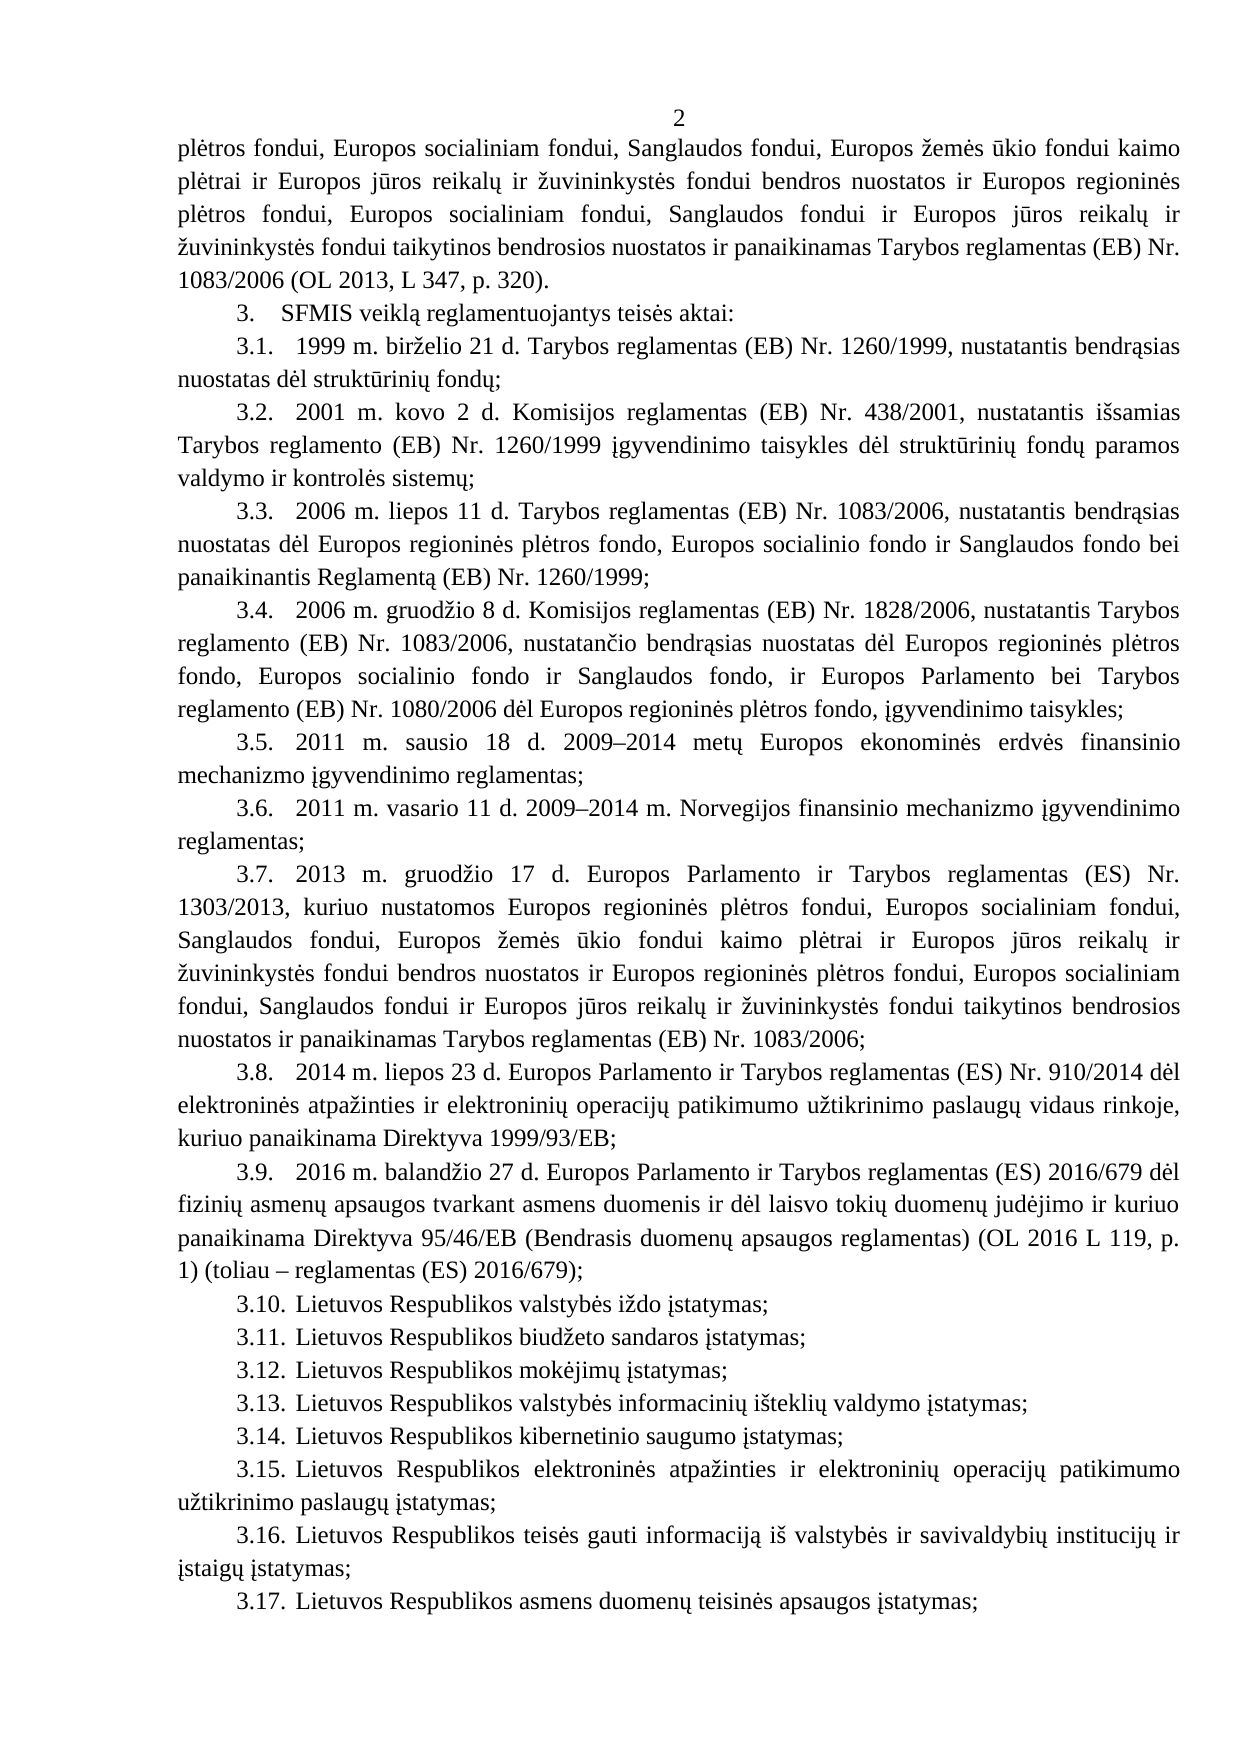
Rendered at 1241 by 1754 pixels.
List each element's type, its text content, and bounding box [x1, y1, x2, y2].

text 3.9. 2016 m. balandžio 27 d. Europos Parlamento ir Tarybos reglamentas (ES) 2016/679 dėl fizinių asmenų apsaugos tvarkant asmens duomenis ir dėl laisvo tokių duomenų judėjimo ir kuriuo panaikinama Direktyva 95/46/EB (Bendrasis duomenų apsaugos reglamentas) (OL 2016 L 119, p. 1) (toliau – reglamentas (ES) 2016/679); [177, 1157, 1181, 1284]
text 3.6. 2011 m. vasario 11 d. 2009–2014 m. Norvegijos finansinio mechanizmo įgyvendinimo reglamentas; [177, 793, 1181, 855]
text 3.11. Lietuvos Respublikos biudžeto sandaros įstatymas; [177, 1322, 1181, 1350]
text 3.5. 2011 m. sausio 18 d. 2009–2014 metų Europos ekonominės erdvės finansinio mechanizmo įgyvendinimo reglamentas; [177, 727, 1181, 789]
text 3.4. 2006 m. gruodžio 8 d. Komisijos reglamentas (EB) Nr. 1828/2006, nustatantis Tarybos reglamento (EB) Nr. 1083/2006, nustatančio bendrąsias nuostatas dėl Europos regioninės plėtros fondo, Europos socialinio fondo ir Sanglaudos fondo, ir Europos Parlamento bei Tarybos reglamento (EB) Nr. 1080/2006 dėl Europos regioninės plėtros fondo, įgyvendinimo taisykles; [177, 595, 1181, 723]
text 3.12. Lietuvos Respublikos mokėjimų įstatymas; [177, 1355, 1181, 1383]
text 3.8. 2014 m. liepos 23 d. Europos Parlamento ir Tarybos reglamentas (ES) Nr. 910/2014 dėl elektroninės atpažinties ir elektroninių operacijų patikimumo užtikrinimo paslaugų vidaus rinkoje, kuriuo panaikinama Direktyva 1999/93/EB; [177, 1057, 1181, 1152]
text 3.7. 2013 m. gruodžio 17 d. Europos Parlamento ir Tarybos reglamentas (ES) Nr. 1303/2013, kuriuo nustatomos Europos regioninės plėtros fondui, Europos socialiniam fondui, Sanglaudos fondui, Europos žemės ūkio fondui kaimo plėtrai ir Europos jūros reikalų ir žuvininkystės fondui bendros nuostatos ir Europos regioninės plėtros fondui, Europos socialiniam fondui, Sanglaudos fondui ir Europos jūros reikalų ir žuvininkystės fondui taikytinos bendrosios nuostatos ir panaikinamas Tarybos reglamentas (EB) Nr. 1083/2006; [177, 859, 1181, 1053]
text 3.13. Lietuvos Respublikos valstybės informacinių išteklių valdymo įstatymas; [177, 1388, 1181, 1416]
text plėtros fondui, Europos socialiniam fondui, Sanglaudos fondui, Europos žemės ūkio fondui kaimo plėtrai ir Europos jūros reikalų ir žuvininkystės fondui bendros nuostatos ir Europos regioninės plėtros fondui, Europos socialiniam fondui, Sanglaudos fondui ir Europos jūros reikalų ir žuvininkystės fondui taikytinos bendrosios nuostatos ir panaikinamas Tarybos reglamentas (EB) Nr. 1083/2006 (OL 2013, L 347, p. 320). [177, 133, 1181, 294]
text 3.10. Lietuvos Respublikos valstybės iždo įstatymas; [177, 1289, 1181, 1317]
text 3. SFMIS veiklą reglamentuojantys teisės aktai: [177, 298, 1181, 327]
text 3.15. Lietuvos Respublikos elektroninės atpažinties ir elektroninių operacijų patikimumo užtikrinimo paslaugų įstatymas; [177, 1454, 1181, 1516]
text 3.17. Lietuvos Respublikos asmens duomenų teisinės apsaugos įstatymas; [177, 1586, 1181, 1614]
text 3.16. Lietuvos Respublikos teisės gauti informaciją iš valstybės ir savivaldybių institucijų ir įstaigų įstatymas; [177, 1520, 1181, 1582]
text 3.3. 2006 m. liepos 11 d. Tarybos reglamentas (EB) Nr. 1083/2006, nustatantis bendrąsias nuostatas dėl Europos regioninės plėtros fondo, Europos socialinio fondo ir Sanglaudos fondo bei panaikinantis Reglamentą (EB) Nr. 1260/1999; [177, 496, 1181, 591]
text 3.14. Lietuvos Respublikos kibernetinio saugumo įstatymas; [177, 1421, 1181, 1449]
text 3.1. 1999 m. birželio 21 d. Tarybos reglamentas (EB) Nr. 1260/1999, nustatantis bendrąsias nuostatas dėl struktūrinių fondų; [177, 331, 1181, 393]
text 3.2. 2001 m. kovo 2 d. Komisijos reglamentas (EB) Nr. 438/2001, nustatantis išsamias Tarybos reglamento (EB) Nr. 1260/1999 įgyvendinimo taisykles dėl struktūrinių fondų paramos valdymo ir kontrolės sistemų; [177, 397, 1181, 492]
